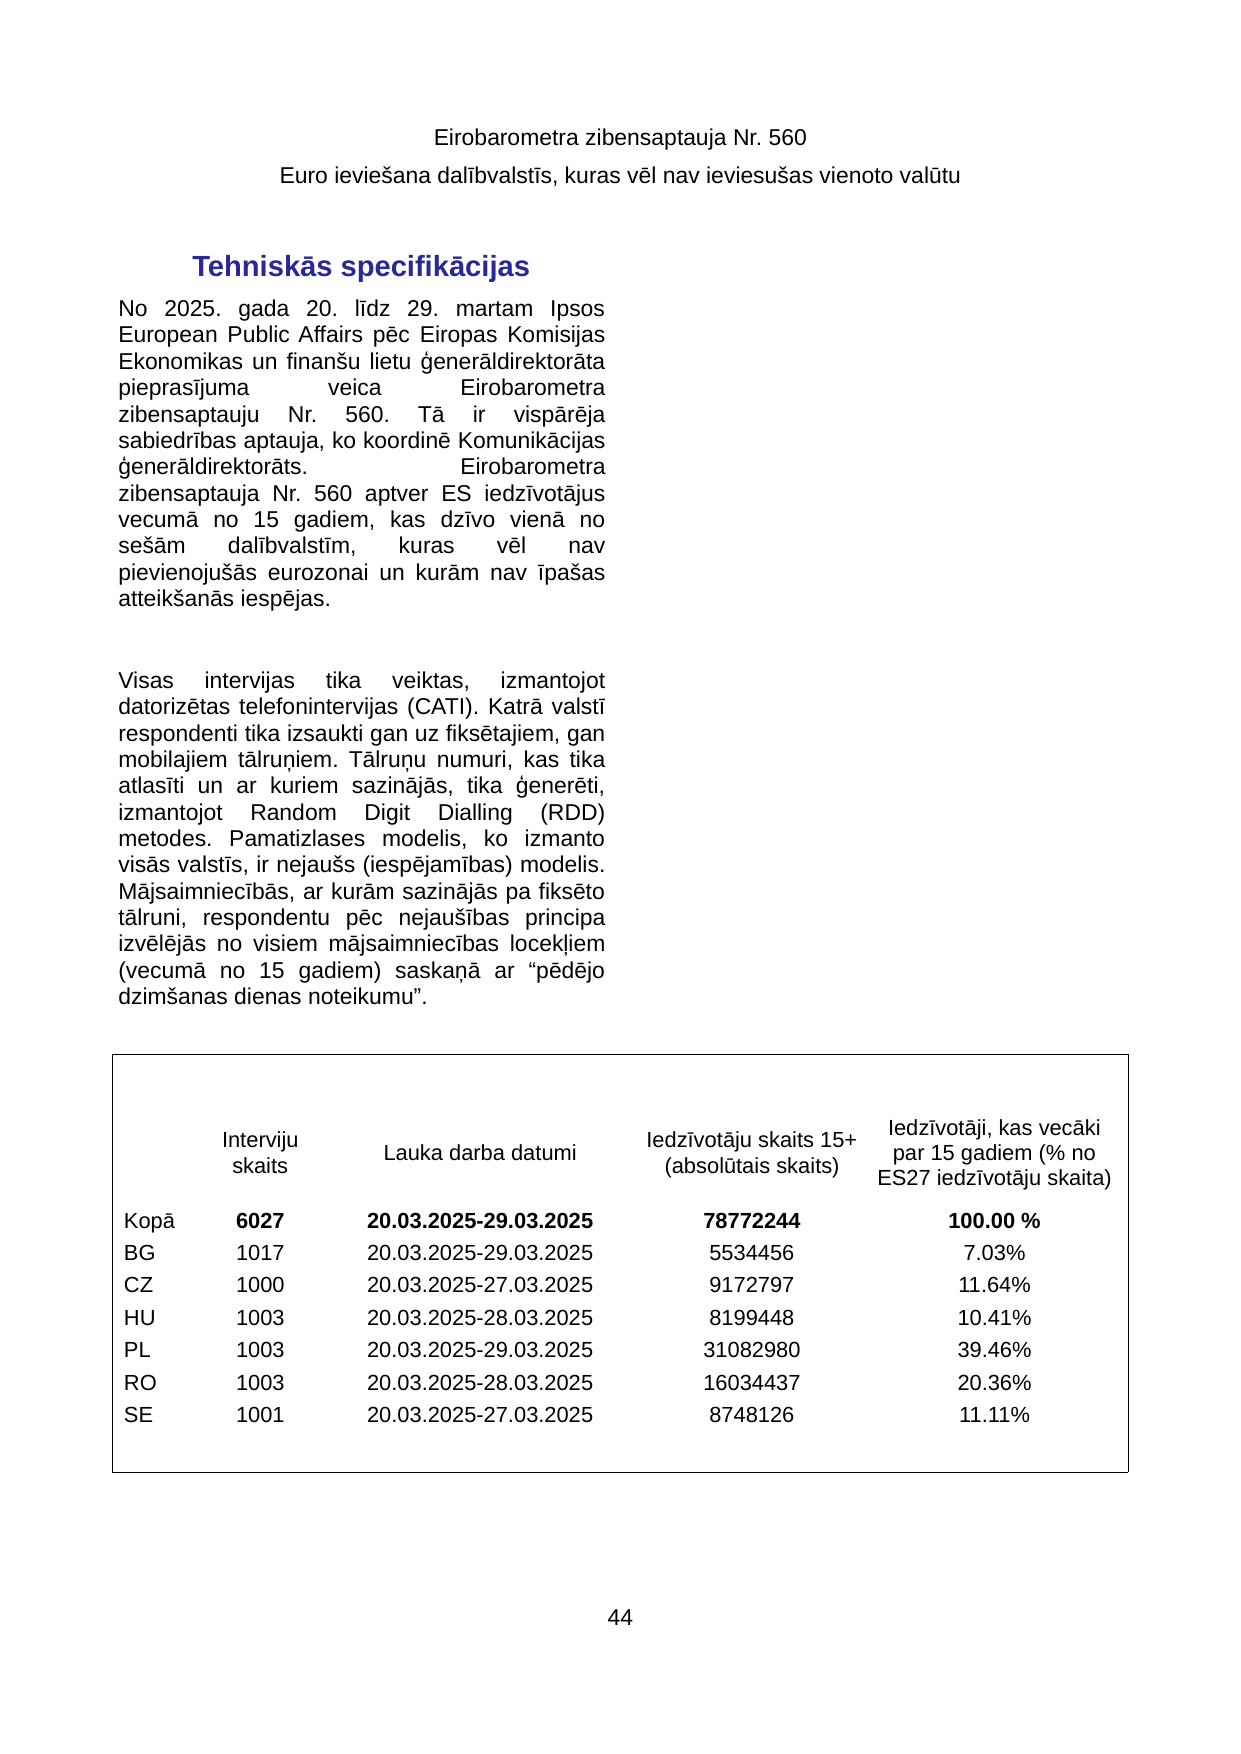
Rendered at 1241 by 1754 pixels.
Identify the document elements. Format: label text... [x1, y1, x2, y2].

table_header Iedzīvotāji, kas vecāki par 15 gadiem (% no ES27 iedzīvotāju skaita) [873, 1101, 1116, 1204]
table_cell 31082980 [631, 1334, 873, 1366]
table_cell 20.03.2025-27.03.2025 [329, 1269, 631, 1301]
table_cell 20.03.2025-29.03.2025 [329, 1334, 631, 1366]
table_cell PL [121, 1334, 191, 1366]
table_cell 100,00 % [873, 1204, 1116, 1236]
table_cell 1001 [191, 1398, 329, 1431]
table_cell 8199448 [631, 1301, 873, 1333]
table_cell SE [121, 1398, 191, 1431]
table_header [121, 1101, 191, 1204]
table_cell CZ [121, 1269, 191, 1301]
table_cell 1003 [191, 1366, 329, 1398]
subtitle Tehniskās specifikācijas [118, 249, 605, 283]
table_cell 20.03.2025-28.03.2025 [329, 1366, 631, 1398]
table_cell 8748126 [631, 1398, 873, 1431]
table_cell BG [121, 1236, 191, 1269]
table_cell 20.36% [873, 1366, 1116, 1398]
table_cell 78772244 [631, 1204, 873, 1236]
table_cell 9172797 [631, 1269, 873, 1301]
table_cell 20.03.2025-29.03.2025 [329, 1204, 631, 1236]
table_header Lauka darba datumi [329, 1101, 631, 1204]
table_cell 20.03.2025-28.03.2025 [329, 1301, 631, 1333]
table_cell 20.03.2025-27.03.2025 [329, 1398, 631, 1431]
table_cell 6027 [191, 1204, 329, 1236]
table_cell RO [121, 1366, 191, 1398]
table_cell 39.46% [873, 1334, 1116, 1366]
table_cell 1003 [191, 1334, 329, 1366]
table_cell 16034437 [631, 1366, 873, 1398]
table_cell 11.64% [873, 1269, 1116, 1301]
text Visas intervijas tika veiktas, izmantojot datorizētas telefonintervijas (CATI). Katrā valstī respondenti tika izsaukti gan uz fiksētajiem, gan mobilajiem tālruņiem. Tālruņu numuri, kas tika atlasīti un ar kuriem sazinājās, tika ģenerēti, izmantojot Random Digit Dialling (RDD) metodes. Pamatizlases modelis, ko izmanto visās valstīs, ir nejaušs (iespējamības) modelis. Mājsaimniecībās, ar kurām sazinājās pa fiksēto tālruni, respondentu pēc nejaušības principa izvēlējās no visiem mājsaimniecības locekļiem (vecumā no 15 gadiem) saskaņā ar “pēdējo dzimšanas dienas noteikumu”. [118, 667, 605, 1009]
table_cell 10.41% [873, 1301, 1116, 1333]
table_cell Kopā [121, 1204, 191, 1236]
text No 2025. gada 20. līdz 29. martam Ipsos European Public Affairs pēc Eiropas Komisijas Ekonomikas un finanšu lietu ģenerāldirektorāta pieprasījuma veica Eirobarometra zibensaptauju Nr. 560. Tā ir vispārēja sabiedrības aptauja, ko koordinē Komunikācijas ģenerāldirektorāts. Eirobarometra zibensaptauja Nr. 560 aptver ES iedzīvotājus vecumā no 15 gadiem, kas dzīvo vienā no sešām dalībvalstīm, kuras vēl nav pievienojušās eurozonai un kurām nav īpašas atteikšanās iespējas. [118, 295, 605, 611]
table_header Interviju skaits [191, 1101, 329, 1204]
table_cell 20.03.2025-29.03.2025 [329, 1236, 631, 1269]
table_cell 5534456 [631, 1236, 873, 1269]
table_cell 7.03% [873, 1236, 1116, 1269]
table_cell HU [121, 1301, 191, 1333]
table_cell 1017 [191, 1236, 329, 1269]
table_cell 1003 [191, 1301, 329, 1333]
table_cell 11.11% [873, 1398, 1116, 1431]
table_header Iedzīvotāju skaits 15+ (absolūtais skaits) [631, 1101, 873, 1204]
table_cell 1000 [191, 1269, 329, 1301]
